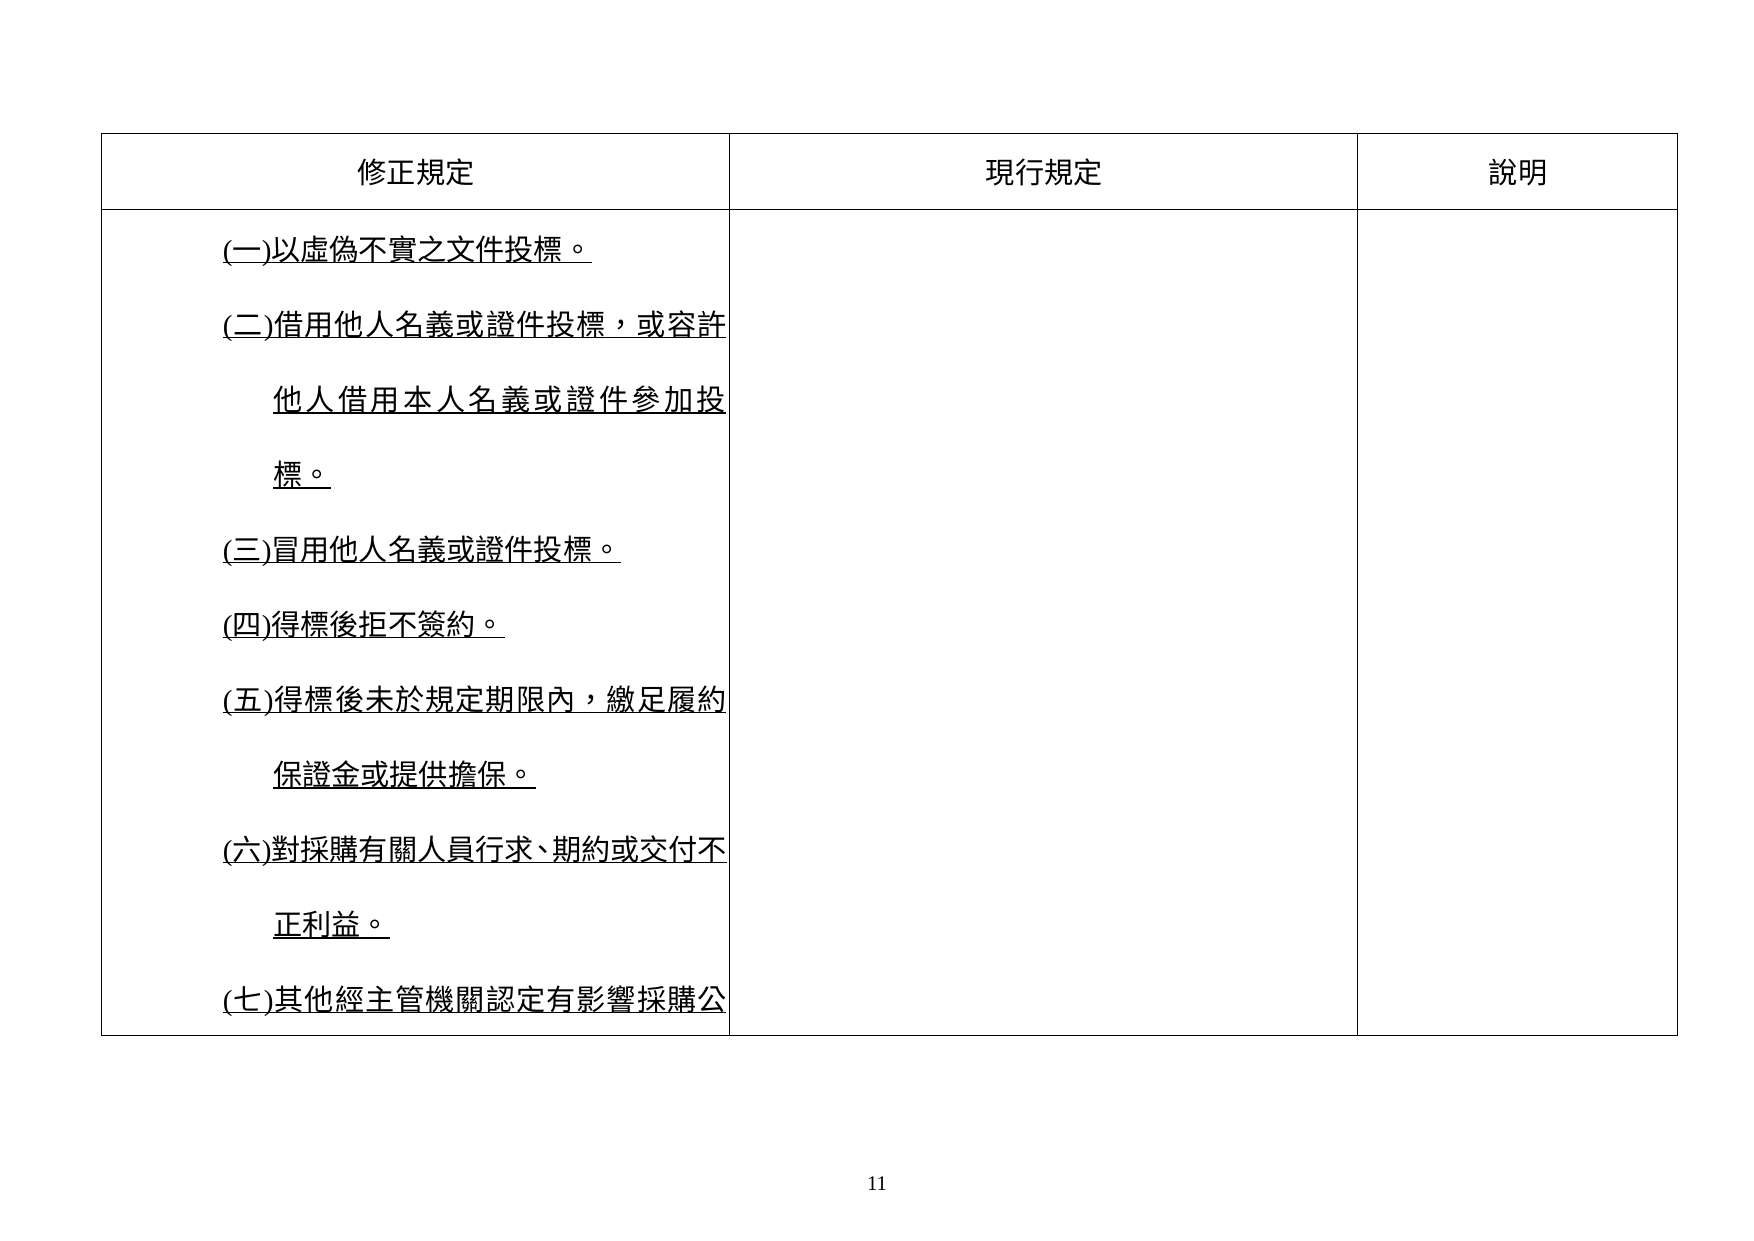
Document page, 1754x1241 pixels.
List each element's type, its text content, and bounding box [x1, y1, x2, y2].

table_cell [1358, 210, 1677, 1035]
table_header 現行規定 [730, 134, 1357, 209]
table_header 說明 [1358, 134, 1677, 209]
table_header 修正規定 [102, 134, 729, 209]
table_cell (一)以虛偽不實之文件投標。 (二)借用他人名義或證件投標，或容許他人借用本人名義或證件參加投標。 (三)冒用他人名義或證件投標。 (四)得標後拒不簽約。 (五)得標後未於規定期限內，繳足履約保證金或提供擔保。 (六)對採購有關人員行求、期約或交付不正利益。 (七)其他經主管機關認定有影響採購公 [102, 210, 729, 1035]
table_cell [730, 210, 1357, 1035]
